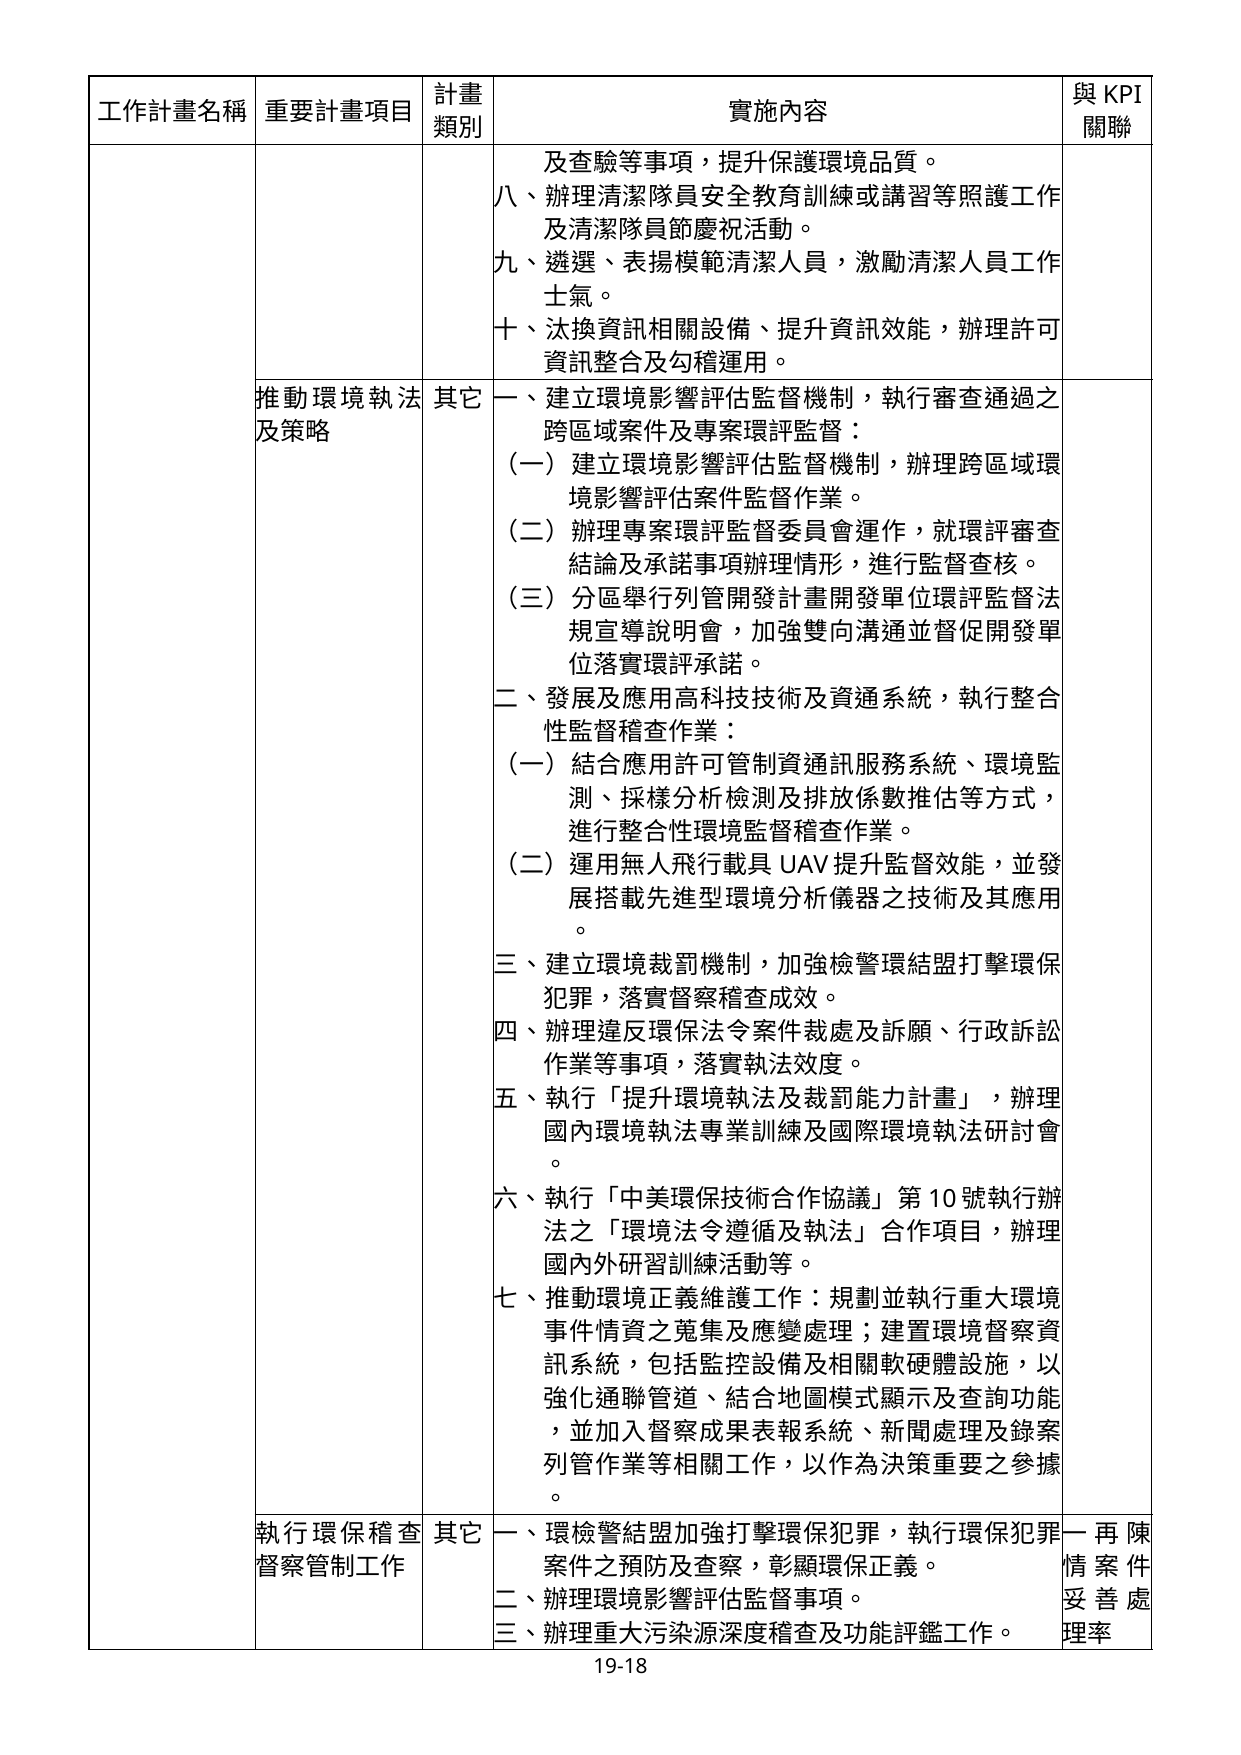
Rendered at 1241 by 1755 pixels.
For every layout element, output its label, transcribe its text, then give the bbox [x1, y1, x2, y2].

table_cell 一再陳情案件妥善處理率 [1063, 1515, 1151, 1649]
table_cell 一、建立環境影響評估監督機制，執行審查通過之跨區域案件及專案環評監督： （一）建立環境影響評估監督機制，辦理跨區域環境影響評估案件監督作業。 （二）辦理專案環評監督委員會運作，就環評審查結論及承諾事項辦理情形，進行監督查核。 （三）分區舉行列管開發計畫開發單位環評監督法規宣導說明會，加強雙向溝通並督促開發單位落實環評承諾。 二、發展及應用高科技技術及資通系統，執行整合性監督稽查作業： （一）結合應用許可管制資通訊服務系統、環境監測、採樣分析檢測及排放係數推估等方式，進行整合性環境監督稽查作業。 （二）運用無人飛行載具UAV提升監督效能，並發展搭載先進型環境分析儀器之技術及其應用。 三、建立環境裁罰機制，加強檢警環結盟打擊環保犯罪，落實督察稽查成效。 四、辦理違反環保法令案件裁處及訴願、行政訴訟作業等事項，落實執法效度。 五、執行「提升環境執法及裁罰能力計畫」，辦理國內環境執法專業訓練及國際環境執法研討會。 六、執行「中美環保技術合作協議」第10號執行辦法之「環境法令遵循及執法」合作項目，辦理國內外研習訓練活動等。 七、推動環境正義維護工作：規劃並執行重大環境事件情資之蒐集及應變處理；建置環境督察資訊系統，包括監控設備及相關軟硬體設施，以強化通聯管道、結合地圖模式顯示及查詢功能，並加入督察成果表報系統、新聞處理及錄案列管作業等相關工作，以作為決策重要之參據。 [494, 380, 1062, 1514]
table_cell 一、環檢警結盟加強打擊環保犯罪，執行環保犯罪案件之預防及查察，彰顯環保正義。 二、辦理環境影響評估監督事項。 三、辦理重大污染源深度稽查及功能評鑑工作。 [494, 1515, 1062, 1649]
table_header 實施內容 [494, 77, 1062, 143]
table_cell 執行環保稽查督察管制工作 [256, 1515, 422, 1649]
table_cell [90, 145, 255, 1649]
table_cell [423, 145, 493, 378]
table_cell 其它 [423, 1515, 493, 1649]
table_header 重要計畫項目 [256, 77, 422, 143]
table_cell 其它 [423, 380, 493, 1514]
table_cell [256, 145, 422, 378]
table_cell 推動環境執法及策略 [256, 380, 422, 1514]
table_header 與KPI關聯 [1063, 77, 1151, 143]
table_cell [1063, 145, 1151, 378]
table_cell [1063, 380, 1151, 1514]
table_cell 及查驗等事項，提升保護環境品質。 八、辦理清潔隊員安全教育訓練或講習等照護工作及清潔隊員節慶祝活動。 九、遴選、表揚模範清潔人員，激勵清潔人員工作士氣。 十、汰換資訊相關設備、提升資訊效能，辦理許可資訊整合及勾稽運用。 [494, 145, 1062, 378]
table_header 計畫類別 [423, 77, 493, 143]
table_header 工作計畫名稱 [90, 77, 255, 143]
